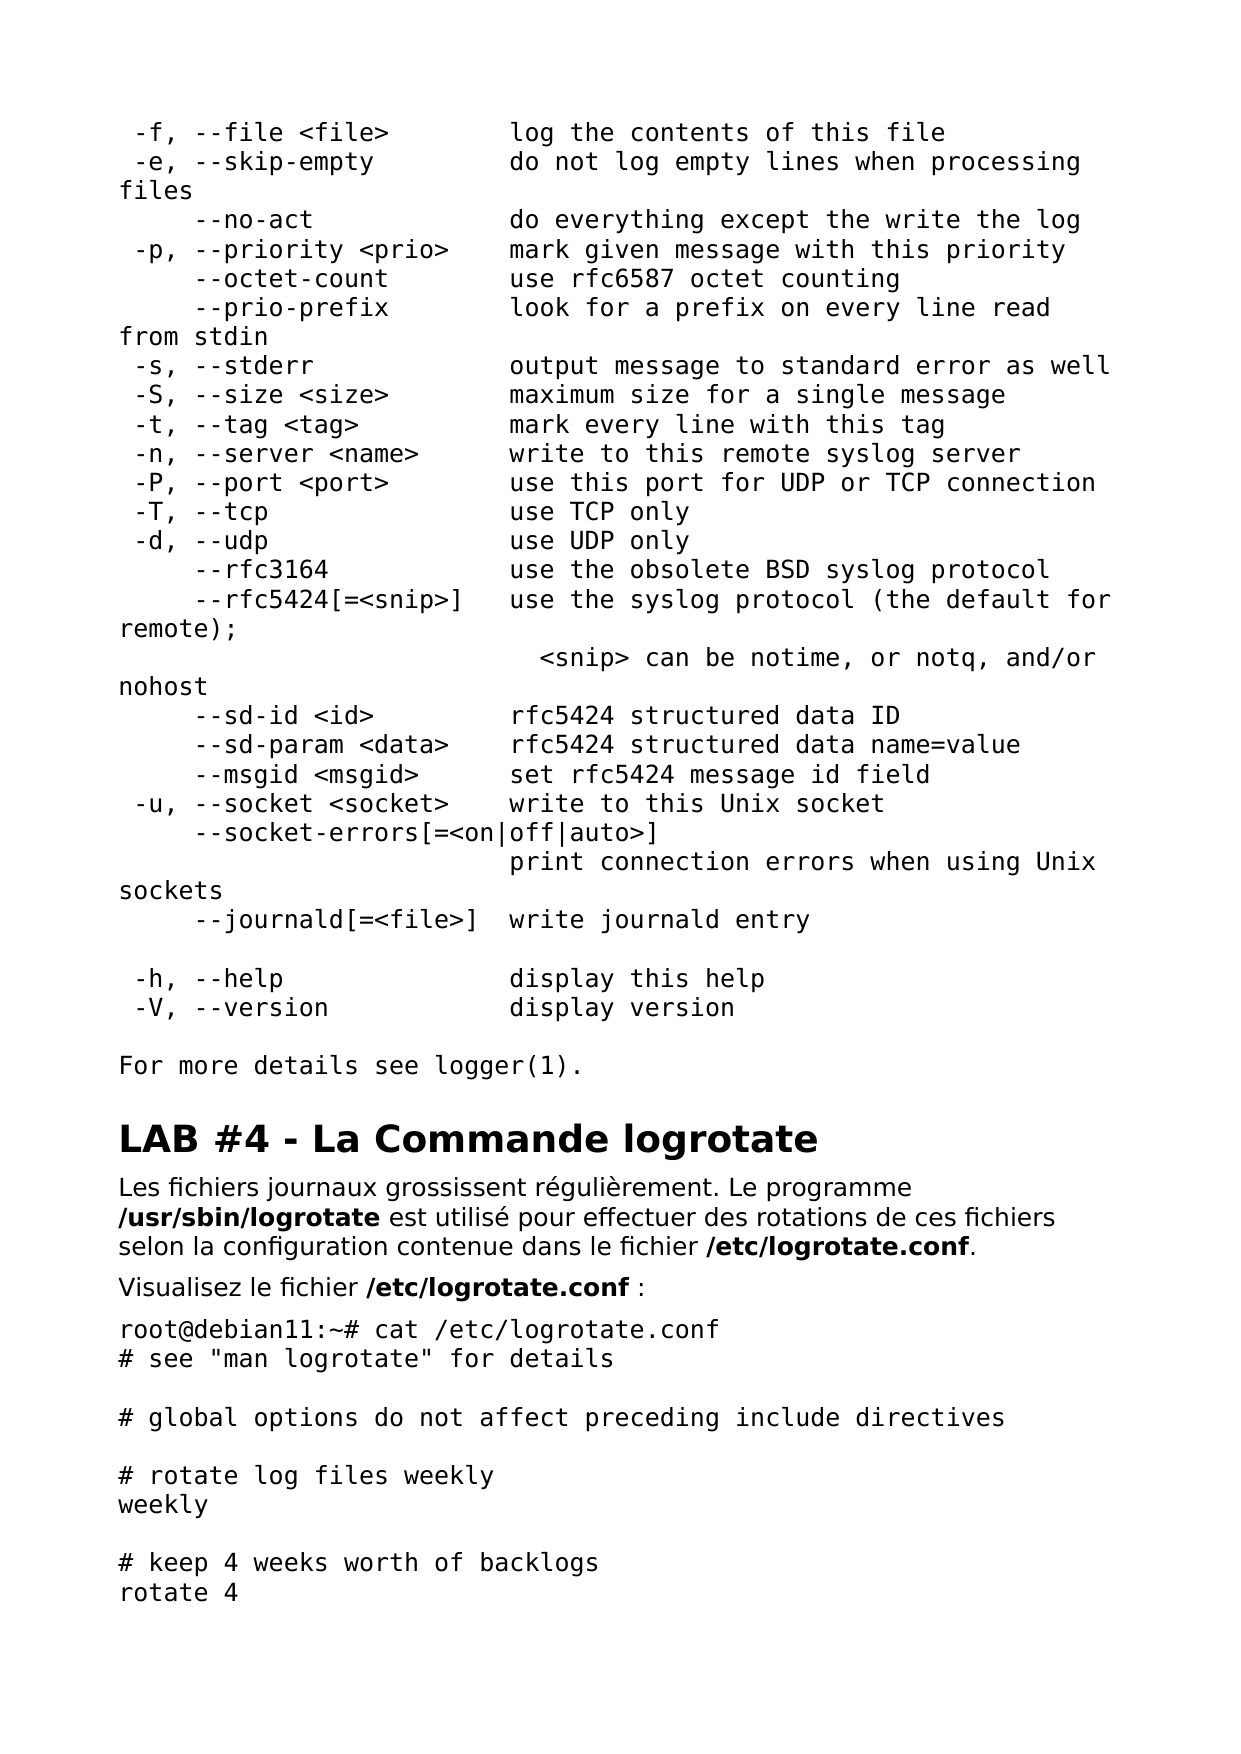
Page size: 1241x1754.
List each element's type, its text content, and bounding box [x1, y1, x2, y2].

text Les fichiers journaux grossissent régulièrement. Le programme /usr/sbin/logrotate est utilisé pour effectuer des rotations de ces fichiers selon la configuration contenue dans le fichier /etc/logrotate.conf. [118, 1173, 1122, 1261]
subtitle LAB #4 - La Commande logrotate [118, 1117, 1122, 1161]
text root@debian11:~# cat /etc/logrotate.conf # see "man logrotate" for details # global options do not affect preceding include directives # rotate log files weekly weekly # keep 4 weeks worth of backlogs rotate 4 [118, 1315, 1122, 1607]
text Visualisez le fichier /etc/logrotate.conf : [118, 1273, 1122, 1303]
text -f, --file <file> log the contents of this file -e, --skip-empty do not log empty lines when processing files --no-act do everything except the write the log -p, --priority <prio> mark given message with this priority --octet-count use rfc6587 octet counting --prio-prefix look for a prefix on every line read from stdin -s, --stderr output message to standard error as well -S, --size <size> maximum size for a single message -t, --tag <tag> mark every line with this tag -n, --server <name> write to this remote syslog server -P, --port <port> use this port for UDP or TCP connection -T, --tcp use TCP only -d, --udp use UDP only --rfc3164 use the obsolete BSD syslog protocol --rfc5424[=<snip>] use the syslog protocol (the default for remote); <snip> can be notime, or notq, and/or nohost --sd-id <id> rfc5424 structured data ID --sd-param <data> rfc5424 structured data name=value --msgid <msgid> set rfc5424 message id field -u, --socket <socket> write to this Unix socket --socket-errors[=<on|off|auto>] print connection errors when using Unix sockets --journald[=<file>] write journald entry -h, --help display this help -V, --version display version For more details see logger(1). [118, 118, 1122, 1081]
